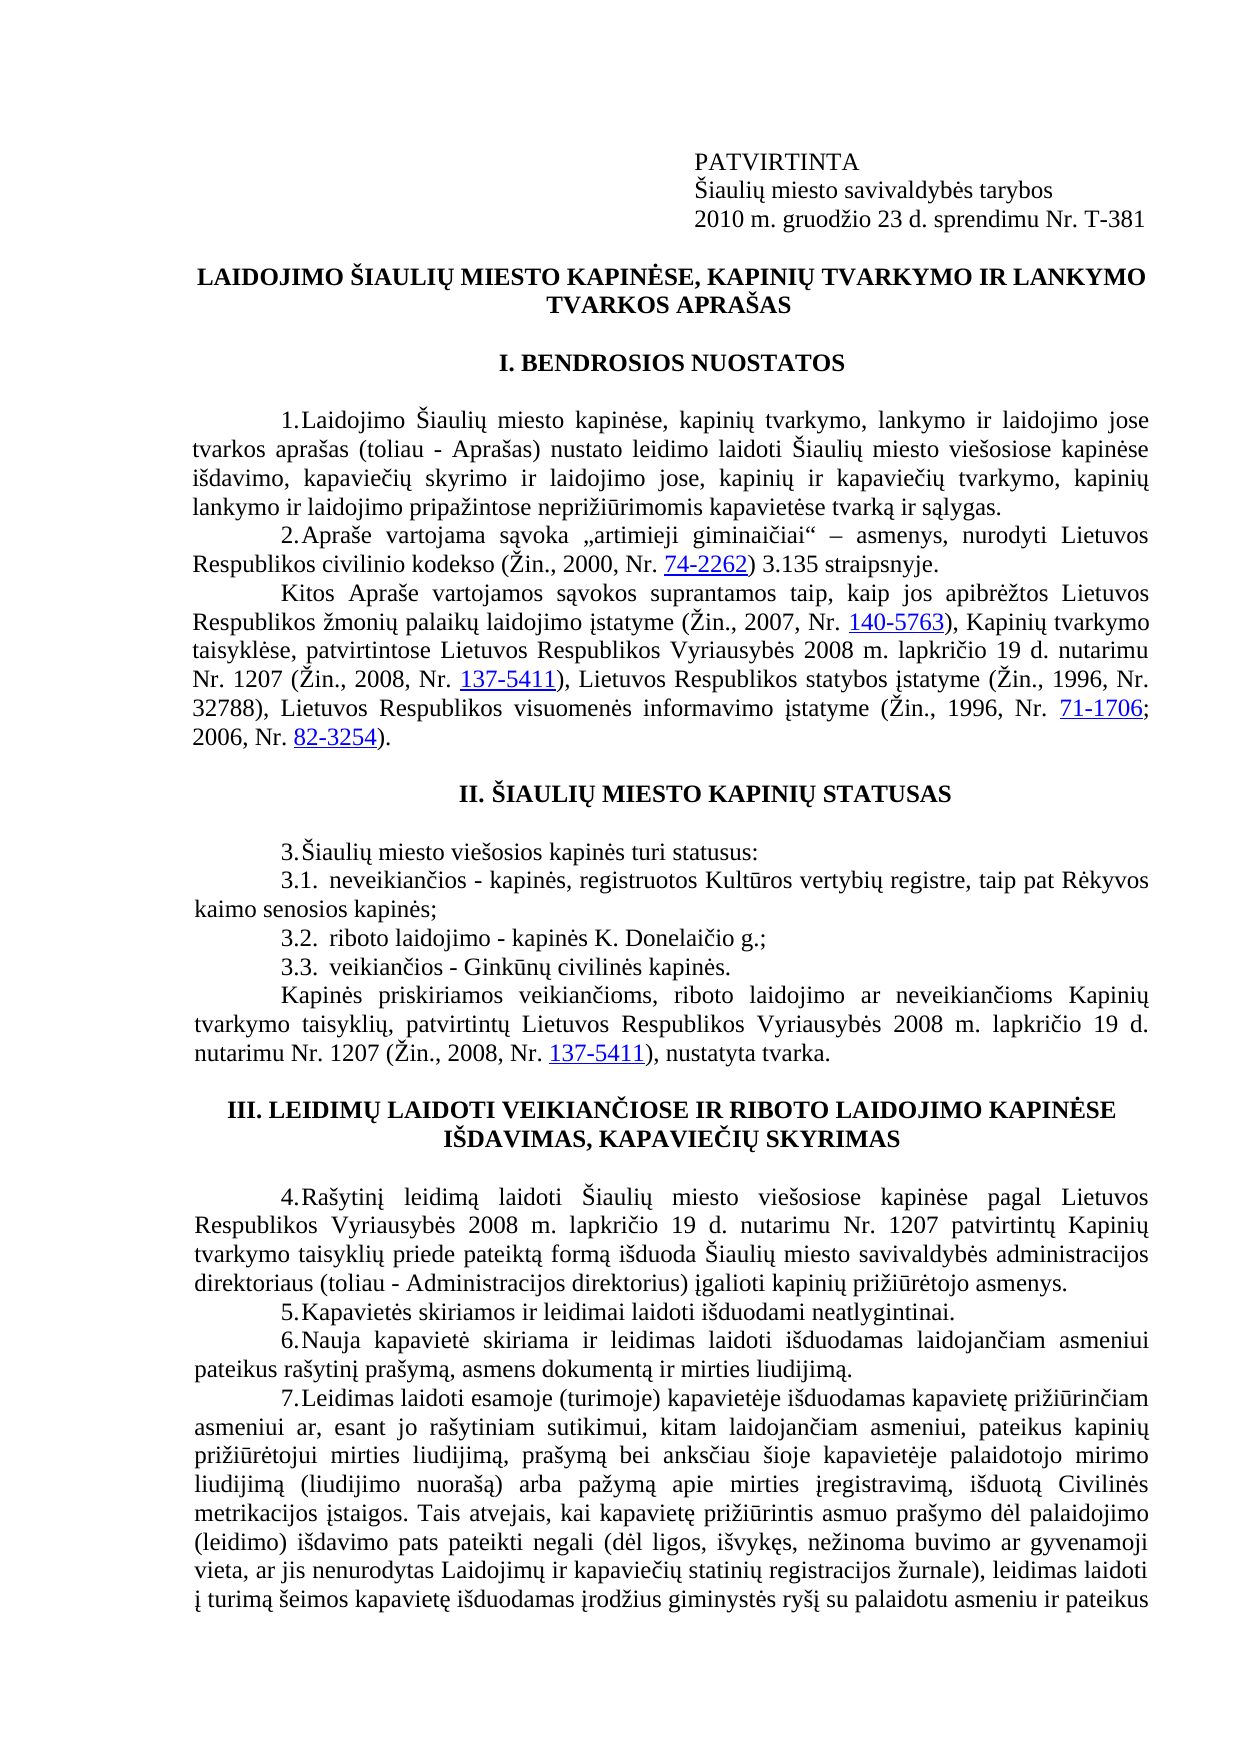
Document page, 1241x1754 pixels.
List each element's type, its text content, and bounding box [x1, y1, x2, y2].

text 3.3. veikiančios - Ginkūnų civilinės kapinės. [194, 952, 1152, 981]
text 2010 m. gruodžio 23 d. sprendimu Nr. T-381 [694, 204, 1150, 233]
text 7. Leidimas laidoti esamoje (turimoje) kapavietėje išduodamas kapavietę prižiūrinčiam asmeniui ar, esant jo rašytiniam sutikimui, kitam laidojančiam asmeniui, pateikus kapinių prižiūrėtojui mirties liudijimą, prašymą bei anksčiau šioje kapavietėje palaidotojo mirimo liudijimą (liudijimo nuorašą) arba pažymą apie mirties įregistravimą, išduotą Civilinės metrikacijos įstaigos. Tais atvejais, kai kapavietę prižiūrintis asmuo prašymo dėl palaidojimo (leidimo) išdavimo pats pateikti negali (dėl ligos, išvykęs, nežinoma buvimo ar gyvenamoji vieta, ar jis nenurodytas Laidojimų ir kapaviečių statinių registracijos žurnale), leidimas laidoti į turimą šeimos kapavietę išduodamas įrodžius giminystės ryšį su palaidotu asmeniu ir pateikus [194, 1383, 1150, 1613]
text 3.1. neveikiančios - kapinės, registruotos Kultūros vertybių registre, taip pat Rėkyvos kaimo senosios kapinės; [194, 866, 1150, 923]
text Šiaulių miesto savivaldybės tarybos [694, 176, 1150, 204]
text PATVIRTINTA [694, 147, 1150, 176]
text II. ŠIAULIŲ MIESTO KAPINIŲ STATUSAS [459, 779, 1152, 808]
text 3.2. riboto laidojimo - kapinės K. Donelaičio g.; [194, 923, 1152, 952]
text LAIDOJIMO ŠIAULIŲ MIESTO KAPINĖSE, KAPINIŲ TVARKYMO IR LANKYMO [192, 262, 1152, 291]
text 6. Nauja kapavietė skiriama ir leidimas laidoti išduodamas laidojančiam asmeniui pateikus rašytinį prašymą, asmens dokumentą ir mirties liudijimą. [194, 1326, 1150, 1383]
text I. BENDROSIOS NUOSTATOS [192, 348, 1152, 377]
text 4. Rašytinį leidimą laidoti Šiaulių miesto viešosiose kapinėse pagal Lietuvos Respublikos Vyriausybės 2008 m. lapkričio 19 d. nutarimu Nr. 1207 patvirtintų Kapinių tvarkymo taisyklių priede pateiktą formą išduoda Šiaulių miesto savivaldybės administracijos direktoriaus (toliau - Administracijos direktorius) įgalioti kapinių prižiūrėtojo asmenys. [194, 1182, 1150, 1297]
text Kapinės priskiriamos veikiančioms, riboto laidojimo ar neveikiančioms Kapinių tvarkymo taisyklių, patvirtintų Lietuvos Respublikos Vyriausybės 2008 m. lapkričio 19 d. nutarimu Nr. 1207 (Žin., 2008, Nr. 137-5411), nustatyta tvarka. [194, 981, 1150, 1067]
text TVARKOS APRAŠAS [192, 291, 1152, 319]
text III. LEIDIMŲ LAIDOTI VEIKIANČIOSE IR RIBOTO LAIDOJIMO KAPINĖSE IŠDAVIMAS, KAPAVIEČIŲ SKYRIMAS [192, 1096, 1152, 1153]
text Kitos Apraše vartojamos sąvokos suprantamos taip, kaip jos apibrėžtos Lietuvos Respublikos žmonių palaikų laidojimo įstatyme (Žin., 2007, Nr. 140-5763), Kapinių tvarkymo taisyklėse, patvirtintose Lietuvos Respublikos Vyriausybės 2008 m. lapkričio 19 d. nutarimu Nr. 1207 (Žin., 2008, Nr. 137-5411), Lietuvos Respublikos statybos įstatyme (Žin., 1996, Nr. 32788), Lietuvos Respublikos visuomenės informavimo įstatyme (Žin., 1996, Nr. 71-1706; 2006, Nr. 82-3254). [192, 578, 1150, 751]
text 5. Kapavietės skiriamos ir leidimai laidoti išduodami neatlygintinai. [194, 1297, 1152, 1326]
text 3. Šiaulių miesto viešosios kapinės turi statusus: [194, 837, 1152, 866]
text 1. Laidojimo Šiaulių miesto kapinėse, kapinių tvarkymo, lankymo ir laidojimo jose tvarkos aprašas (toliau - Aprašas) nustato leidimo laidoti Šiaulių miesto viešosiose kapinėse išdavimo, kapaviečių skyrimo ir laidojimo jose, kapinių ir kapaviečių tvarkymo, kapinių lankymo ir laidojimo pripažintose neprižiūrimomis kapavietėse tvarką ir sąlygas. [192, 406, 1150, 521]
text 2. Apraše vartojama sąvoka „artimieji giminaičiai“ – asmenys, nurodyti Lietuvos Respublikos civilinio kodekso (Žin., 2000, Nr. 74-2262) 3.135 straipsnyje. [192, 521, 1150, 578]
